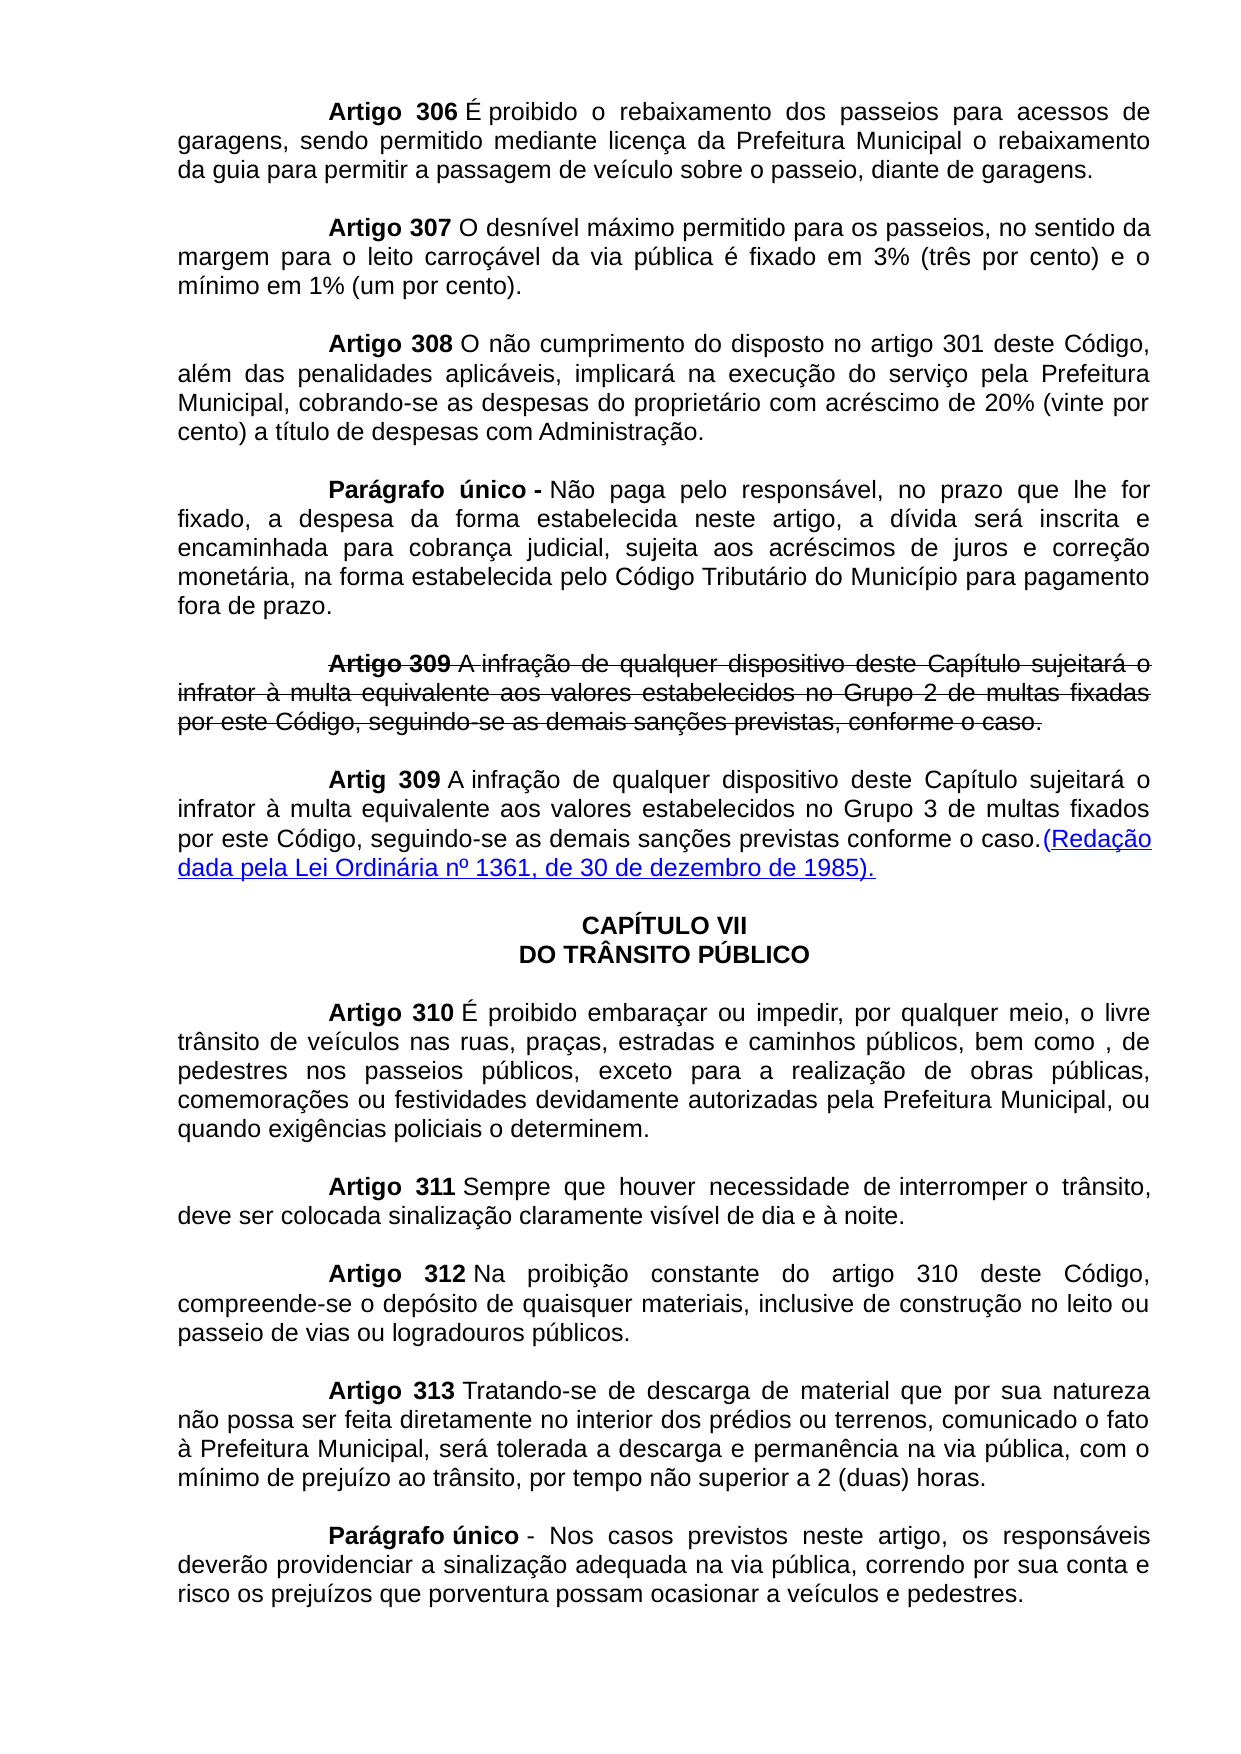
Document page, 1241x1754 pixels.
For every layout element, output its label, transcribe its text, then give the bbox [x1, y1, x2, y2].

text Artigo 311 Sempre que houver necessidade de interromper o trânsito, deve ser co­locada sinalização claramente visível de dia e à noite. [177, 1172, 1152, 1230]
text Artigo 312 Na proibição constante do artigo 310 deste Código, compreende-se o depósito de quaisquer materiais, inclusive de construção no leito ou passeio de vias ou logradouros públicos. [177, 1259, 1152, 1347]
text Artigo 313 Tratando-se de descarga de material que por sua natureza não possa ser feita diretamente no interior dos prédios ou terrenos, comunicado o fato à Prefeitura Municipal, será tolerada a descarga e permanência na via pública, com o mínimo de prejuízo ao trânsito, por tempo não superior a 2 (duas) horas. [177, 1376, 1152, 1492]
text Parágrafo único - Nos casos previstos neste artigo, os responsáveis deverão providenciar a sinalização adequada na via pública, correndo por sua conta e risco os prejuízos que porventura possam ocasionar a veículos e pedestres. [177, 1521, 1152, 1608]
text Artigo 306 É proibido o rebaixamento dos passeios para acessos de garagens, sendo permitido mediante licença da Prefeitura Municipal o rebaixamento da guia para permitir a passagem de veículo sobre o passeio, diante de garagens. [177, 97, 1152, 184]
text Artig 309 A infração de qualquer dispositivo deste Capítulo sujeitará o infrator à multa equivalente aos valores estabelecidos no Grupo 3 de multas fixados por este Código, seguindo-se as demais sanções previstas conforme o caso.(Redação dada pela Lei Ordinária nº 1361, de 30 de dezembro de 1985). [177, 765, 1152, 882]
text CAPÍTULO VII [177, 911, 1152, 940]
text Artigo 309 A infração de qualquer dispositivo deste Capítulo sujeitará o infrator à multa equivalente aos valores estabelecidos no Grupo 2 de multas fixadas por este Código, seguindo-se as demais sanções previstas, conforme o caso. [177, 649, 1152, 736]
text Parágrafo único - Não paga pelo responsável, no prazo que lhe for fixado, a despesa da forma estabelecida neste artigo, a dívida será inscrita e encaminhada para cobrança judicial, sujeita aos acréscimos de juros e correção monetária, na forma estabelecida pelo Código Tributário do Município para pagamento fora de prazo. [177, 475, 1152, 620]
text Artigo 310 É proibido embaraçar ou impedir, por qualquer meio, o livre trânsito de veículos nas ruas, praças, estradas e caminhos públicos, bem como , de pedestres nos passeios públicos, exceto para a realização de obras públicas, comemorações ou festividades devidamente autorizadas pela Prefeitura Municipal, ou quando exigências policiais o determinem. [177, 998, 1152, 1143]
text Artigo 308 O não cumprimento do disposto no artigo 301 deste Código, além das penalidades aplicáveis, implicará na execução do serviço pela Prefeitura Municipal, cobrando-se as despesas do proprietário com acréscimo de 20% (vinte por cento) a título de despesas com Administração. [177, 329, 1152, 446]
text Artigo 307 O desnível máximo permitido para os passeios, no sentido da margem para o leito carroçável da via pública é fixado em 3% (três por cento) e o mínimo em 1% (um por cento). [177, 213, 1152, 300]
text DO TRÂNSITO PÚBLICO [177, 940, 1152, 969]
